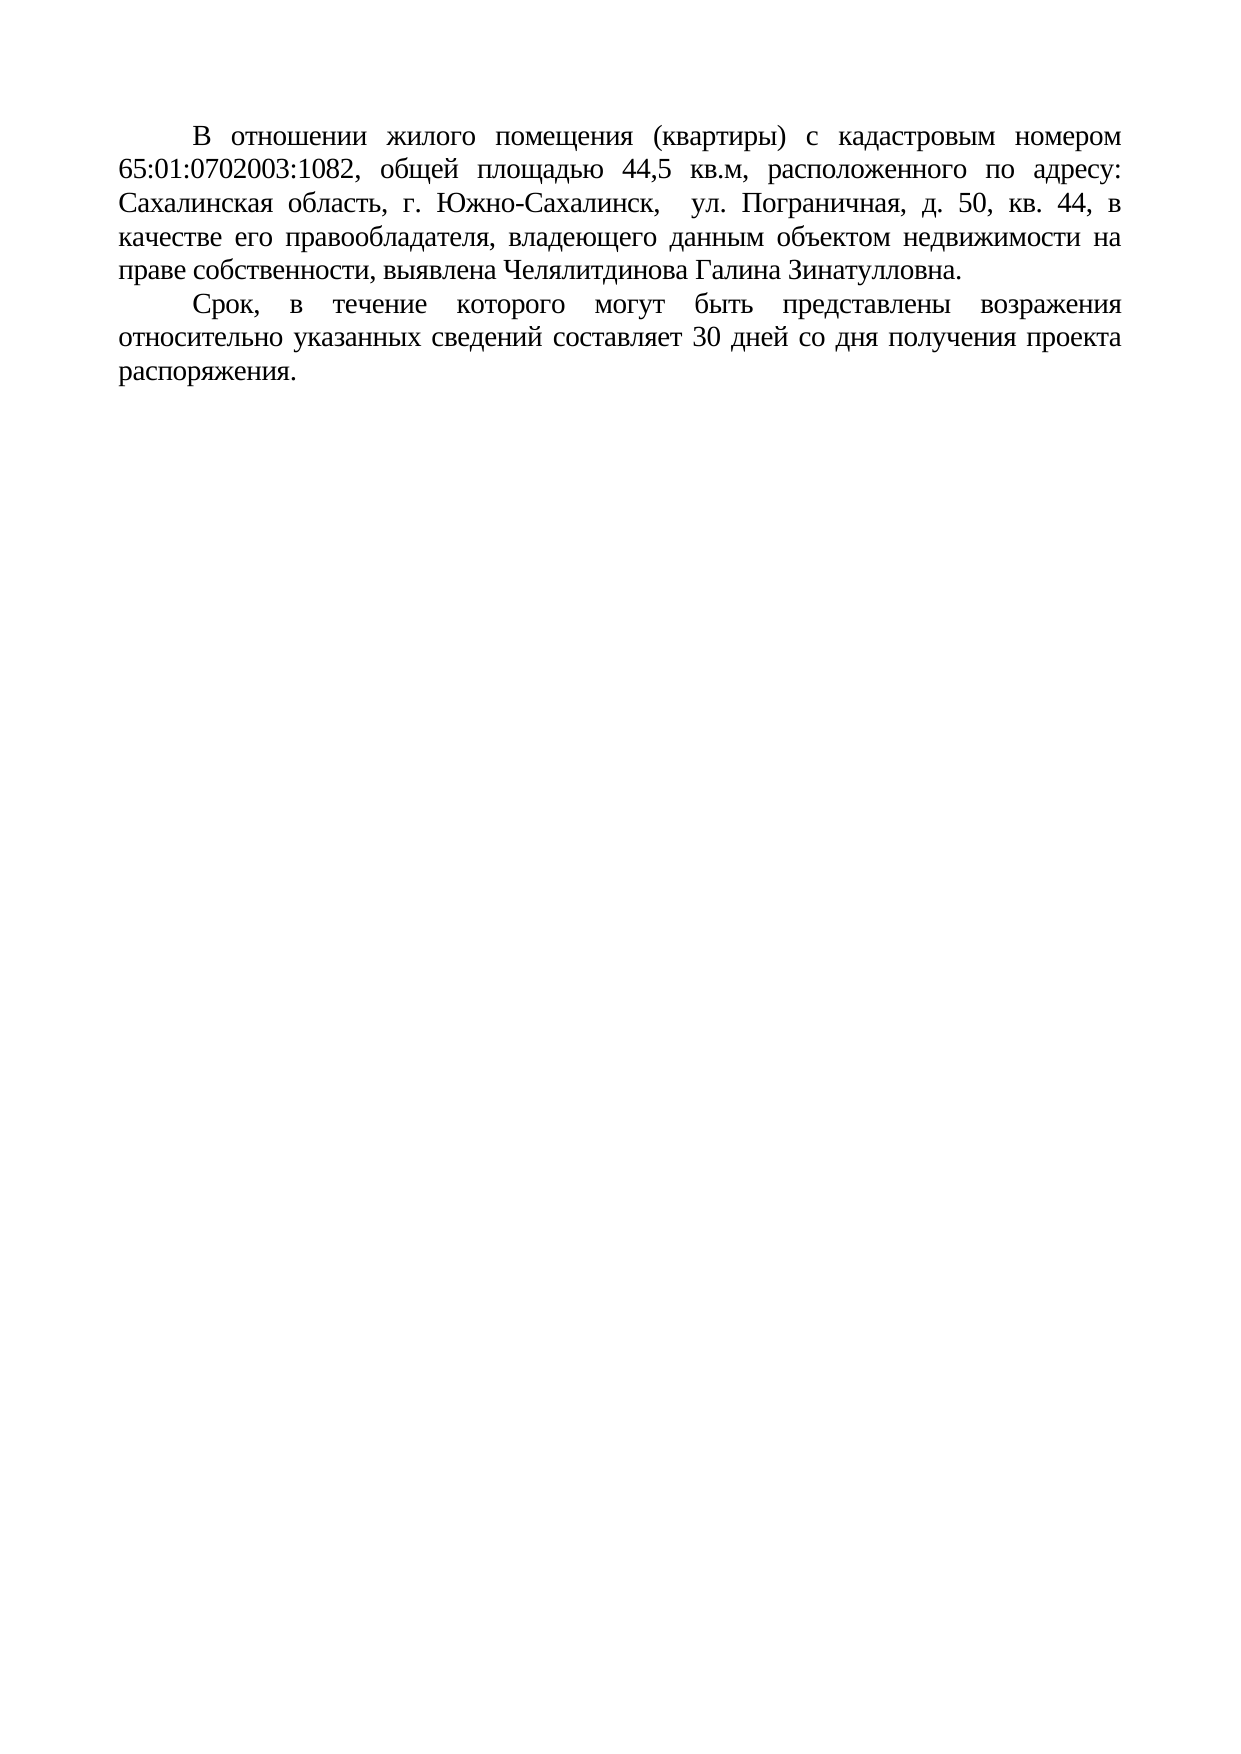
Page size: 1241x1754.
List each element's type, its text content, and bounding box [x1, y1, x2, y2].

text В отношении жилого помещения (квартиры) с кадастровым номером 65:01:0702003:1082, общей площадью 44,5 кв.м, расположенного по адресу: Сахалинская область, г. Южно-Сахалинск, ул. Пограничная, д. 50, кв. 44, в качестве его правообладателя, владеющего данным объектом недвижимости на праве собственности, выявлена Челялитдинова Галина Зинатулловна. [118, 118, 1122, 286]
text Срок, в течение которого могут быть представлены возражения относительно указанных сведений составляет 30 дней со дня получения проекта распоряжения. [118, 286, 1122, 386]
